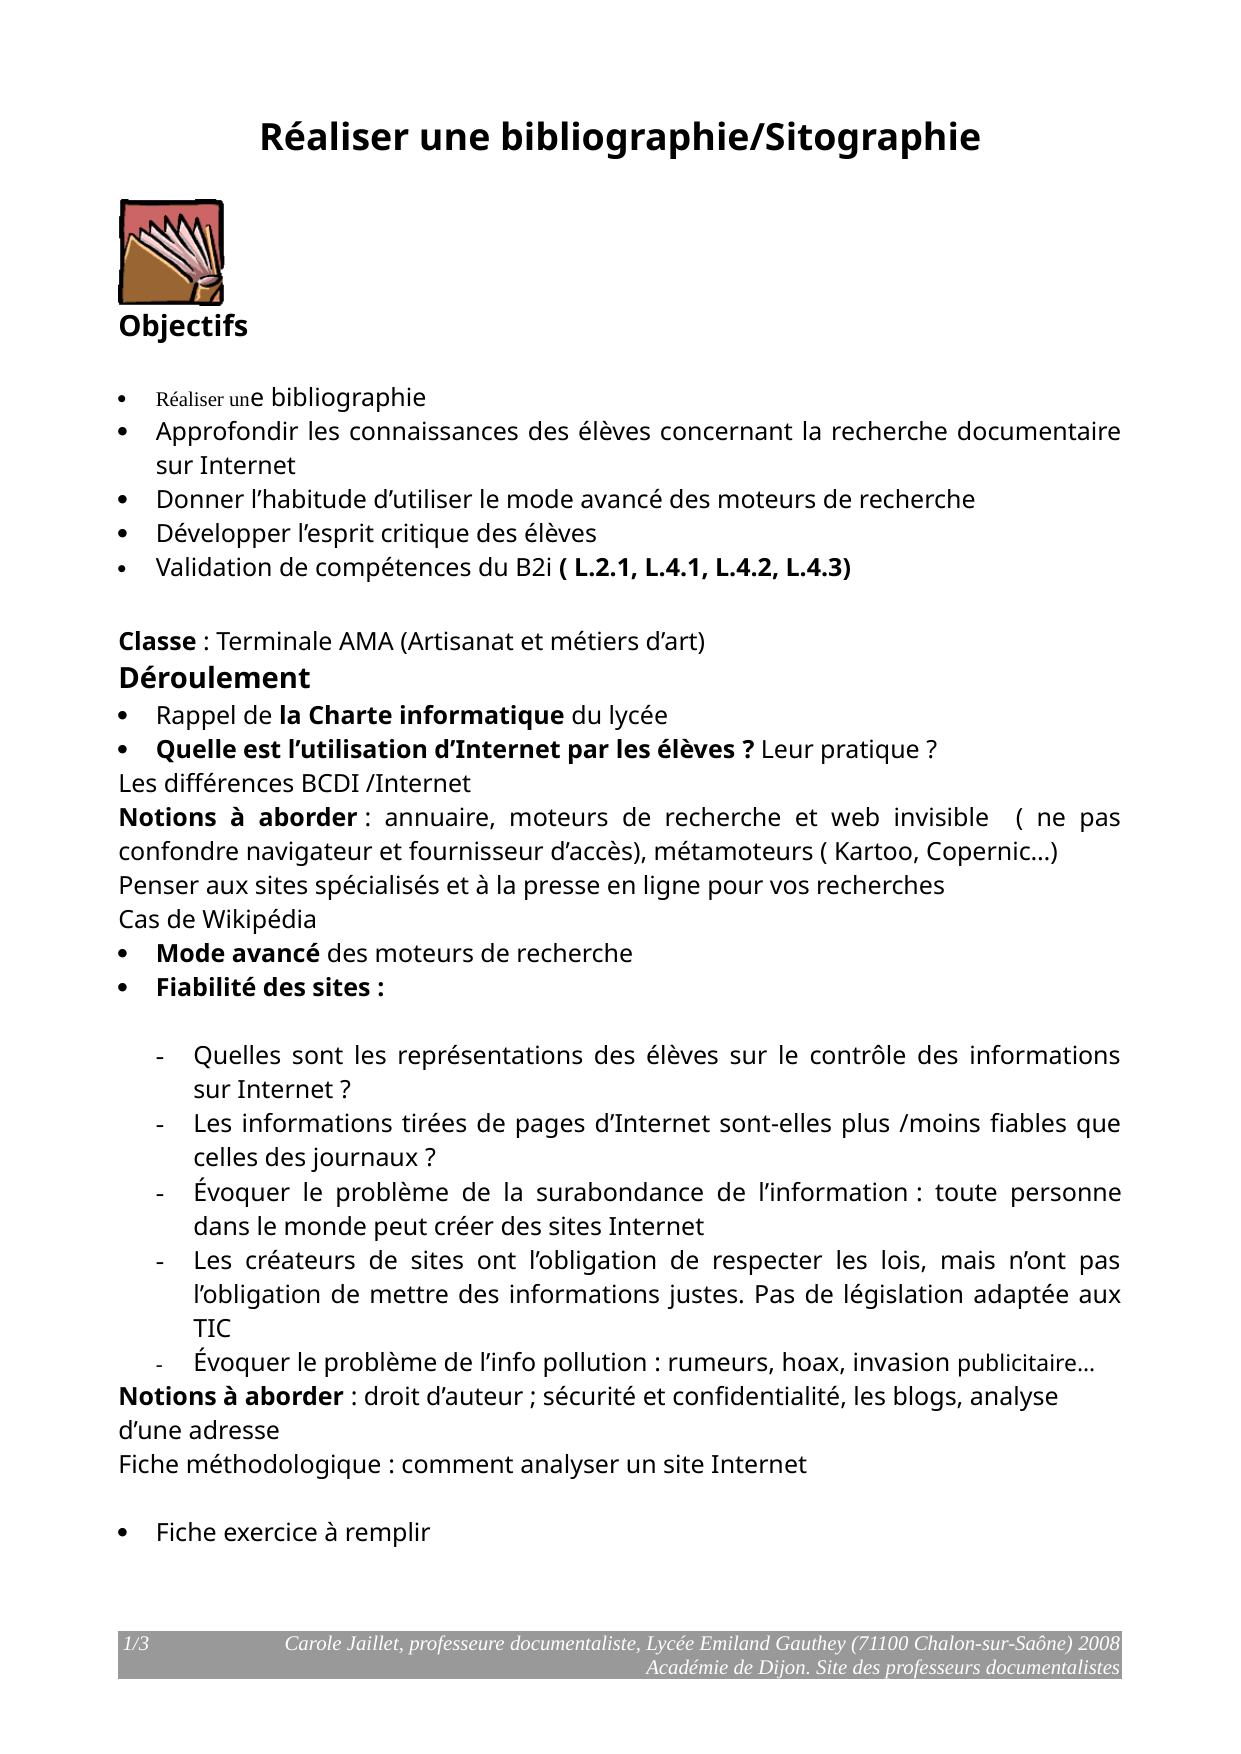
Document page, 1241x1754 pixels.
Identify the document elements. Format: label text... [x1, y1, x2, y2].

text Les différences BCDI /Internet [118, 765, 1122, 799]
list Validation de compétences du B2i ( L.2.1, L.4.1, L.4.2, L.4.3) [118, 550, 1122, 584]
text Notions à aborder : droit d’auteur ; sécurité et confidentialité, les blogs, analyse d’une adresse [118, 1378, 1122, 1447]
list Développer l’esprit critique des élèves [118, 516, 1122, 550]
list Évoquer le problème de l’info pollution : rumeurs, hoax, invasion publicitaire… [156, 1344, 1122, 1378]
list Approfondir les connaissances des élèves concernant la recherche documentaire sur Internet [118, 413, 1122, 482]
text Penser aux sites spécialisés et à la presse en ligne pour vos recherches [118, 868, 1122, 902]
text Classe : Terminale AMA (Artisanat et métiers d’art) [118, 623, 1122, 658]
list Réaliser une bibliographie [118, 379, 1122, 413]
list Les créateurs de sites ont l’obligation de respecter les lois, mais n’ont pas l’obligation de mettre des informations justes. Pas de législation adaptée aux TIC [156, 1242, 1122, 1344]
list Fiabilité des sites : [118, 970, 1122, 1004]
list Donner l’habitude d’utiliser le mode avancé des moteurs de recherche [118, 482, 1122, 516]
text Réaliser une bibliographie/Sitographie [118, 110, 1122, 161]
list Les informations tirées de pages d’Internet sont-elles plus /moins fiables que celles des journaux ? [156, 1106, 1122, 1174]
list Quelles sont les représentations des élèves sur le contrôle des informations sur Internet ? [156, 1038, 1122, 1106]
text Notions à aborder : annuaire, moteurs de recherche et web invisible ( ne pas confondre navigateur et fournisseur d’accès), métamoteurs ( Kartoo, Copernic…) [118, 799, 1122, 868]
list Quelle est l’utilisation d’Internet par les élèves ? Leur pratique ? [118, 731, 1122, 765]
text Déroulement [118, 658, 1122, 697]
list Mode avancé des moteurs de recherche [118, 936, 1122, 970]
list Fiche exercice à remplir [118, 1515, 1122, 1549]
text Fiche méthodologique : comment analyser un site Internet [118, 1447, 1122, 1481]
list Évoquer le problème de la surabondance de l’information : toute personne dans le monde peut créer des sites Internet [156, 1174, 1122, 1242]
picture [118, 199, 225, 306]
list Rappel de la Charte informatique du lycée [118, 697, 1122, 731]
text Cas de Wikipédia [118, 902, 1122, 936]
subtitle Objectifs [118, 306, 1122, 345]
